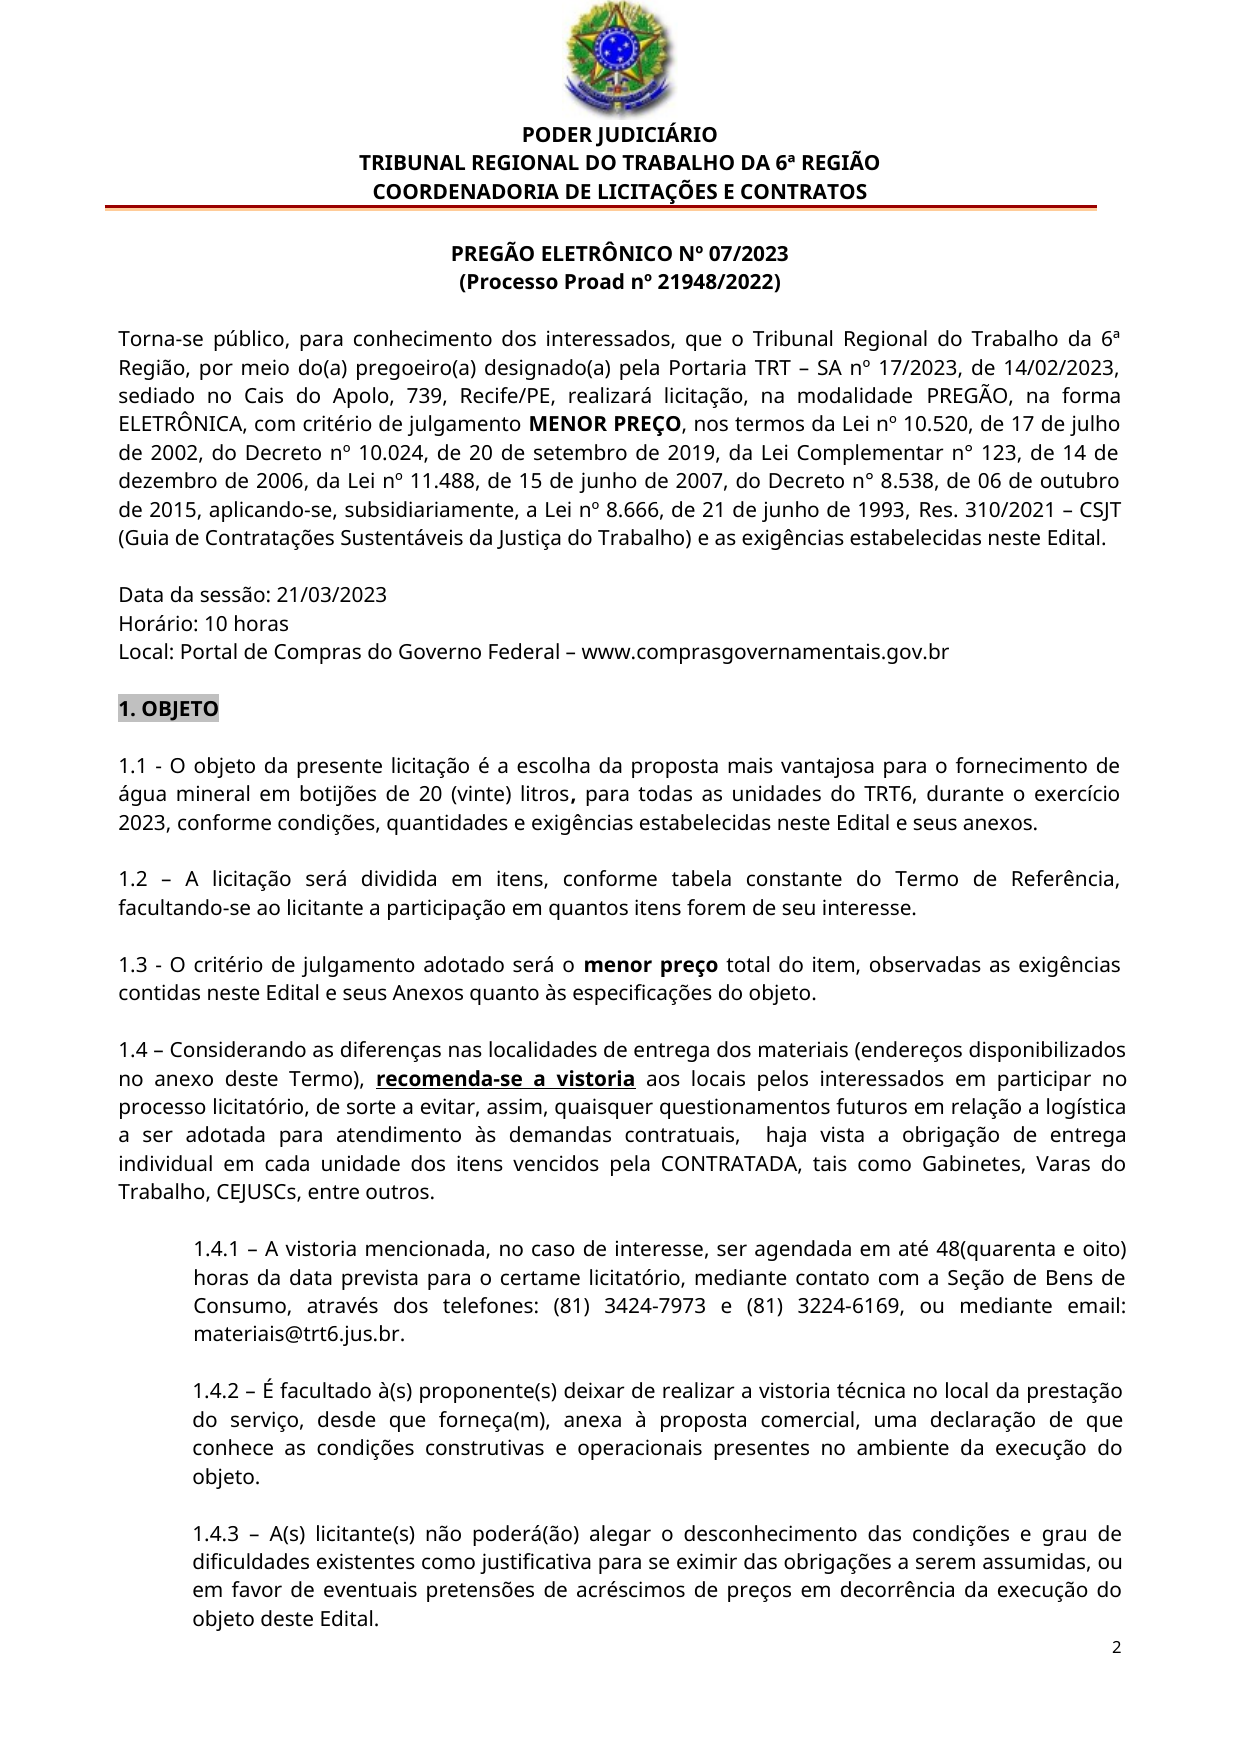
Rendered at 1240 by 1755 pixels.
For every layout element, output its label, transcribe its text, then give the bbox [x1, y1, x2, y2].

text 1.4.2 – É facultado à(s) proponente(s) deixar de realizar a vistoria técnica no local da prestação do serviço, desde que forneça(m), anexa à proposta comercial, uma declaração de que conhece as condições construtivas e operacionais presentes no ambiente da execução do objeto. [192, 1376, 1124, 1490]
text Data da sessão: 21/03/2023 [118, 580, 1121, 609]
text PODER JUDICIÁRIO [118, 120, 1121, 148]
text 1.4.1 – A vistoria mencionada, no caso de interesse, ser agendada em até 48(quarenta e oito) horas da data prevista para o certame licitatório, mediante contato com a Seção de Bens de Consumo, através dos telefones: (81) 3424-7973 e (81) 3224-6169, ou mediante email: materiais@trt6.jus.br. [193, 1234, 1128, 1348]
text Torna-se público, para conhecimento dos interessados, que o Tribunal Regional do Trabalho da 6ª Região, por meio do(a) pregoeiro(a) designado(a) pela Portaria TRT – SA nº 17/2023, de 14/02/2023, sediado no Cais do Apolo, 739, Recife/PE, realizará licitação, na modalidade PREGÃO, na forma ELETRÔNICA, com critério de julgamento MENOR PREÇO, nos termos da Lei nº 10.520, de 17 de julho de 2002, do Decreto nº 10.024, de 20 de setembro de 2019, da Lei Complementar n° 123, de 14 de dezembro de 2006, da Lei nº 11.488, de 15 de junho de 2007, do Decreto n° 8.538, de 06 de outubro de 2015, aplicando-se, subsidiariamente, a Lei nº 8.666, de 21 de junho de 1993, Res. 310/2021 – CSJT (Guia de Contratações Sustentáveis da Justiça do Trabalho) e as exigências estabelecidas neste Edital. [118, 324, 1121, 552]
text 1.1 - O objeto da presente licitação é a escolha da proposta mais vantajosa para o fornecimento de água mineral em botijões de 20 (vinte) litros, para todas as unidades do TRT6, durante o exercício 2023, conforme condições, quantidades e exigências estabelecidas neste Edital e seus anexos. [118, 751, 1121, 836]
text Horário: 10 horas [118, 609, 1121, 637]
text 1.2 – A licitação será dividida em itens, conforme tabela constante do Termo de Referência, facultando-se ao licitante a participação em quantos itens forem de seu interesse. [118, 864, 1121, 921]
text 1.4.3 – A(s) licitante(s) não poderá(ão) alegar o desconhecimento das condições e grau de dificuldades existentes como justificativa para se eximir das obrigações a serem assumidas, ou em favor de eventuais pretensões de acréscimos de preços em decorrência da execução do objeto deste Edital. [192, 1519, 1124, 1632]
text Local: Portal de Compras do Governo Federal – www.comprasgovernamentais.gov.br [118, 637, 1121, 666]
text PREGÃO ELETRÔNICO Nº 07/2023 [118, 239, 1121, 267]
text (Processo Proad nº 21948/2022) [118, 267, 1121, 296]
text 1.3 - O critério de julgamento adotado será o menor preço total do item, observadas as exigências contidas neste Edital e seus Anexos quanto às especificações do objeto. [118, 950, 1121, 1007]
text COORDENADORIA DE LICITAÇÕES E CONTRATOS [118, 177, 1121, 205]
text 1.4 – Considerando as diferenças nas localidades de entrega dos materiais (endereços disponibilizados no anexo deste Termo), recomenda-se a vistoria aos locais pelos interessados em participar no processo licitatório, de sorte a evitar, assim, quaisquer questionamentos futuros em relação a logística a ser adotada para atendimento às demandas contratuais, haja vista a obrigação de entrega individual em cada unidade dos itens vencidos pela CONTRATADA, tais como Gabinetes, Varas do Trabalho, CEJUSCs, entre outros. [118, 1035, 1128, 1206]
text 1. OBJETO [118, 694, 1121, 722]
text TRIBUNAL REGIONAL DO TRABALHO DA 6ª REGIÃO [118, 148, 1121, 177]
